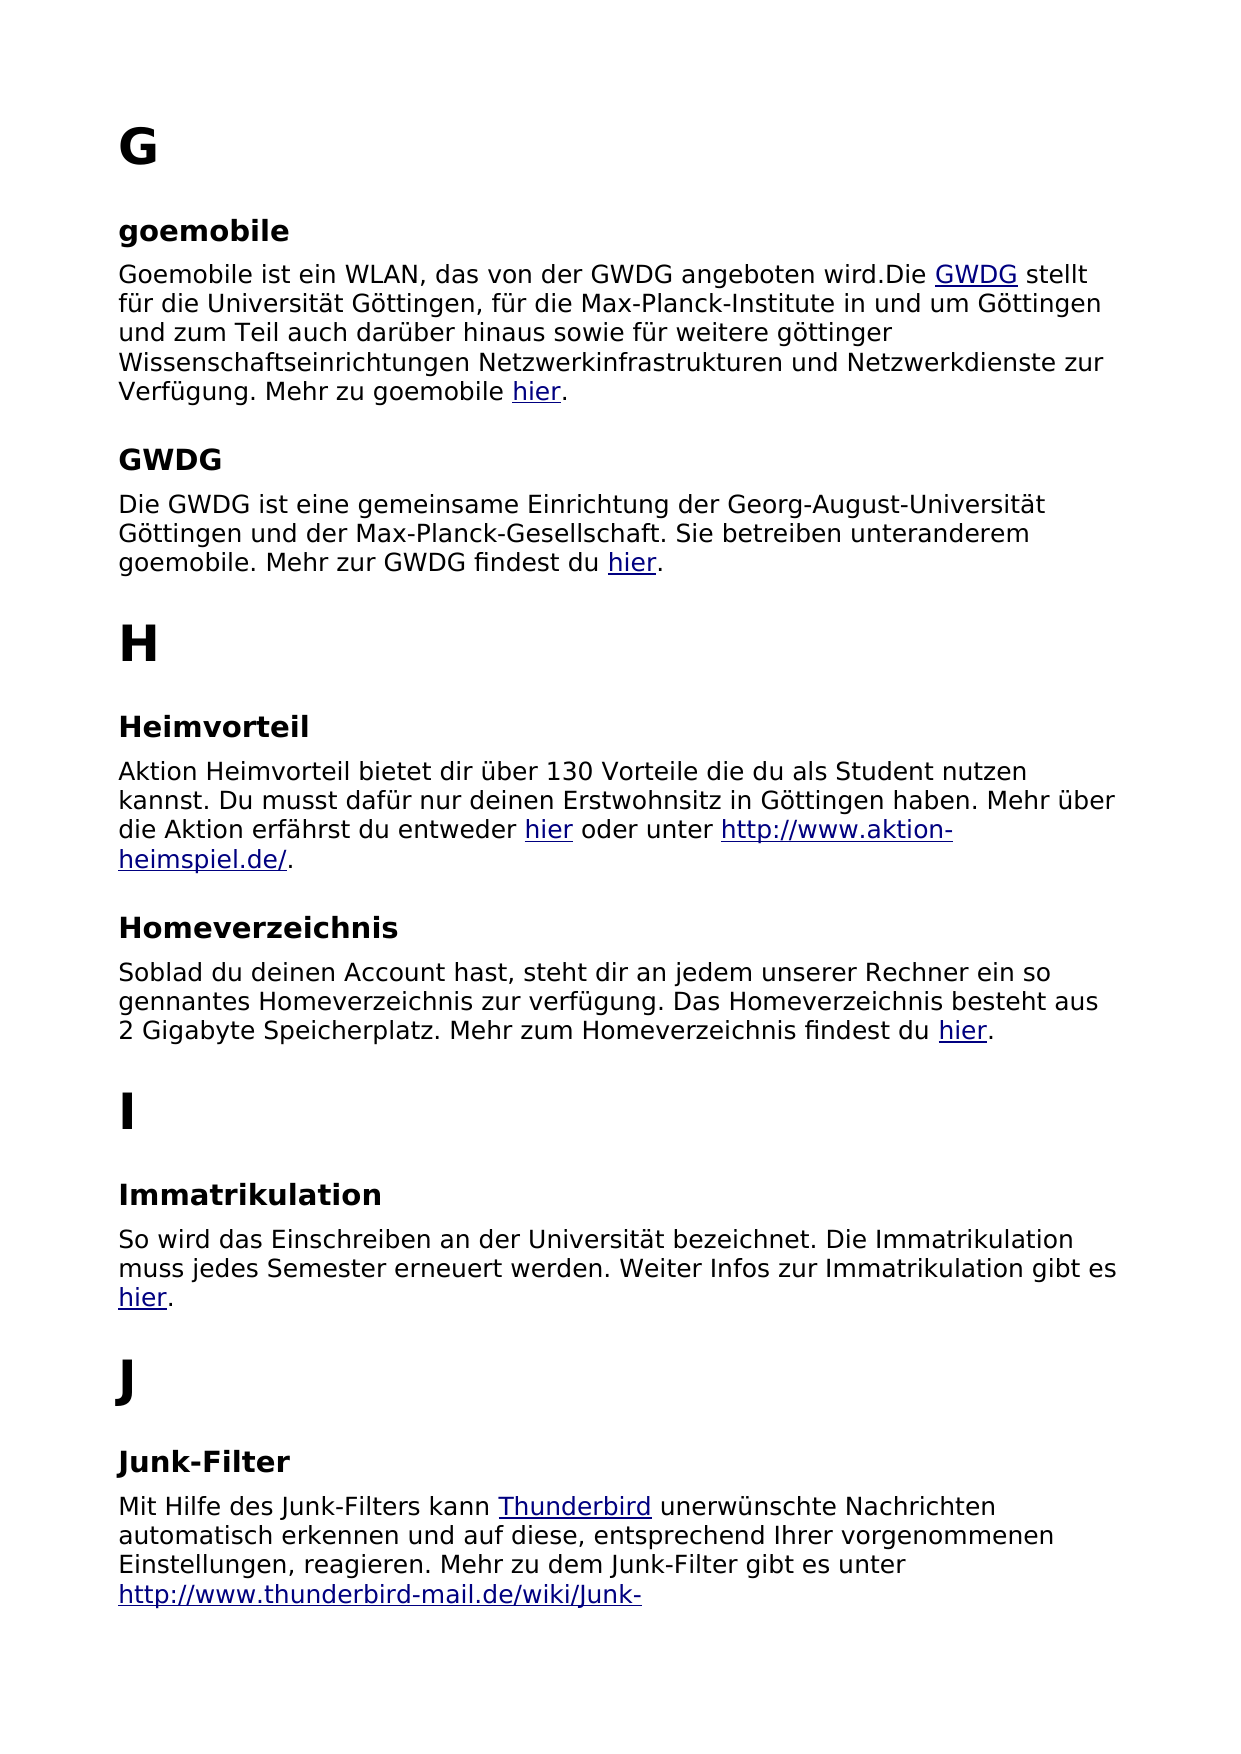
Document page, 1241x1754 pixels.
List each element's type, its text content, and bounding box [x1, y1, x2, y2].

subtitle I [118, 1083, 1122, 1141]
subtitle Immatrikulation [118, 1179, 1122, 1213]
subtitle goemobile [118, 214, 1122, 248]
subtitle H [118, 615, 1122, 673]
text Goemobile ist ein WLAN, das von der GWDG angeboten wird.Die GWDG stellt für die Universität Göttingen, für die Max-Planck-Institute in und um Göttingen und zum Teil auch darüber hinaus sowie für weitere göttinger Wissenschaftseinrichtungen Netzwerkinfrastrukturen und Netzwerkdienste zur Verfügung. Mehr zu goemobile hier. [118, 260, 1122, 406]
text Soblad du deinen Account hast, steht dir an jedem unserer Rechner ein so gennantes Homeverzeichnis zur verfügung. Das Homeverzeichnis besteht aus 2 Gigabyte Speicherplatz. Mehr zum Homeverzeichnis findest du hier. [118, 958, 1122, 1045]
subtitle G [118, 118, 1122, 176]
text So wird das Einschreiben an der Universität bezeichnet. Die Immatrikulation muss jedes Semester erneuert werden. Weiter Infos zur Immatrikulation gibt es hier. [118, 1225, 1122, 1313]
subtitle J [118, 1350, 1122, 1408]
text Mit Hilfe des Junk-Filters kann Thunderbird unerwünschte Nachrichten automatisch erkennen und auf diese, entsprechend Ihrer vorgenommenen Einstellungen, reagieren. Mehr zu dem Junk-Filter gibt es unter http://www.thunderbird-mail.de/wiki/Junk- [118, 1492, 1122, 1609]
text Aktion Heimvorteil bietet dir über 130 Vorteile die du als Student nutzen kannst. Du musst dafür nur deinen Erstwohnsitz in Göttingen haben. Mehr über die Aktion erfährst du entweder hier oder unter http://www.aktion-heimspiel.de/. [118, 757, 1122, 874]
subtitle GWDG [118, 444, 1122, 478]
subtitle Junk-Filter [118, 1446, 1122, 1480]
subtitle Homeverzeichnis [118, 911, 1122, 945]
subtitle Heimvorteil [118, 711, 1122, 745]
text Die GWDG ist eine gemeinsame Einrichtung der Georg-August-Universität Göttingen und der Max-Planck-Gesellschaft. Sie betreiben unteranderem goemobile. Mehr zur GWDG findest du hier. [118, 490, 1122, 578]
